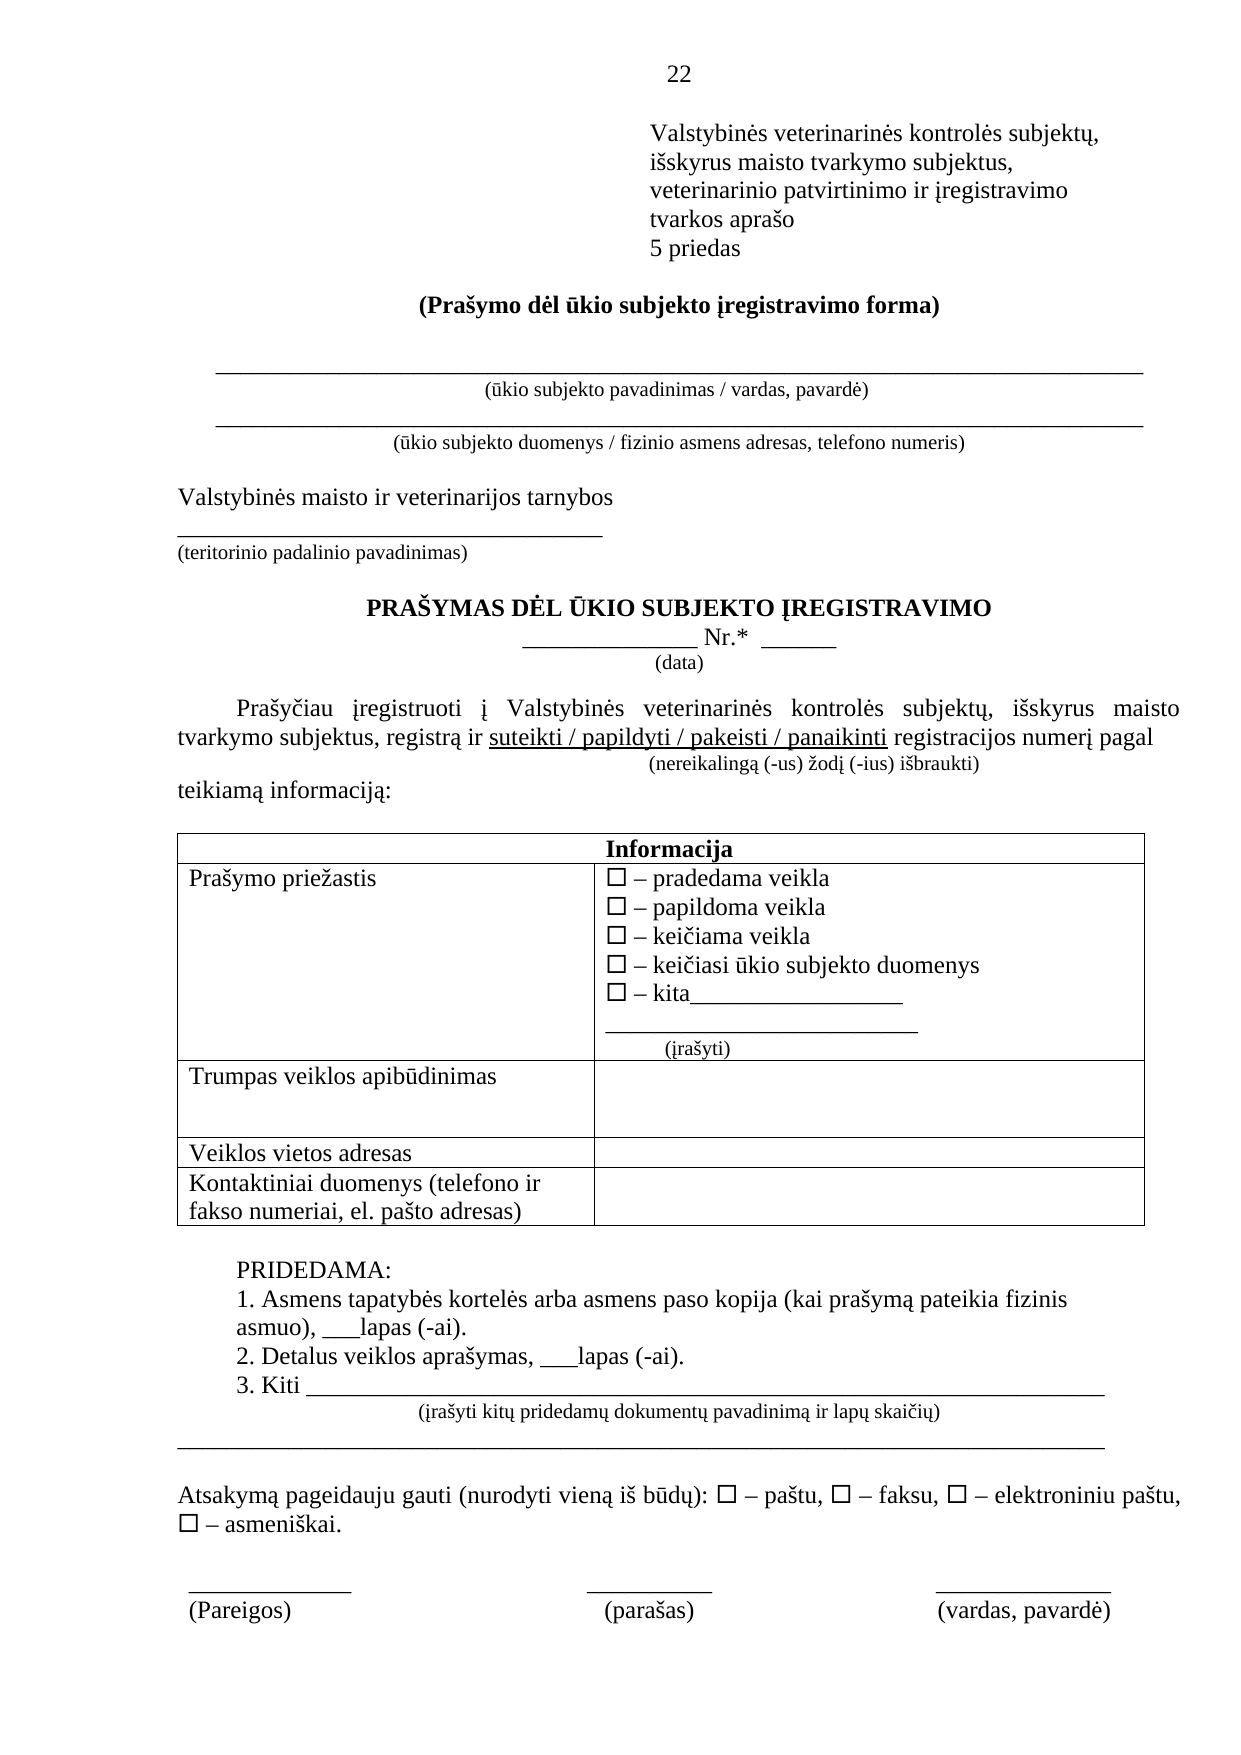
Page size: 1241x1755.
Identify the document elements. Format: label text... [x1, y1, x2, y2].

text (įrašyti kitų pridedamų dokumentų pavadinimą ir lapų skaičių) [177, 1399, 1181, 1423]
text PRAŠYMAS DĖL ŪKIO SUBJEKTO ĮREGISTRAVIMO [177, 593, 1181, 622]
text asmuo), ___lapas (-ai). [177, 1312, 1181, 1341]
text Prašyčiau įregistruoti į Valstybinės veterinarinės kontrolės subjektų, išskyrus maisto tvarkymo subjektus, registrą ir suteikti / papildyti / pakeisti / panaikinti registracijos numerį pagal [177, 693, 1181, 751]
text Valstybinės maisto ir veterinarijos tarnybos [177, 482, 1181, 511]
table_cell [595, 1138, 1144, 1167]
text (ūkio subjekto duomenys / fizinio asmens adresas, telefono numeris) [177, 430, 1181, 454]
table_cell [595, 1061, 1144, 1137]
text _ [177, 348, 1181, 377]
text išskyrus maisto tvarkymo subjektus, [649, 147, 1181, 176]
text (nereikalingą (-us) žodį (-ius) išbraukti) [312, 751, 1181, 775]
table_cell Prašymo priežastis [178, 864, 594, 1060]
text _ [177, 1423, 1181, 1452]
table_header ______________ (vardas, pavardė) [806, 1567, 1122, 1624]
table_cell Veiklos vietos adresas [178, 1138, 594, 1167]
text 3. Kiti [177, 1370, 1181, 1399]
table_header _____________ (Pareigos) [177, 1567, 492, 1624]
table_header __________ (parašas) [493, 1567, 806, 1624]
text (teritorinio padalinio pavadinimas) [177, 540, 1181, 564]
text PRIDEDAMA: [177, 1255, 1181, 1284]
table_header Informacija [594, 834, 1144, 862]
text (data) [177, 650, 1181, 674]
text teikiamą informaciją: [177, 775, 1181, 804]
table_cell Kontaktiniai duomenys (telefono ir fakso numeriai, el. pašto adresas) [178, 1168, 594, 1225]
text veterinarinio patvirtinimo ir įregistravimo [649, 176, 1181, 204]
text Valstybinės veterinarinės kontrolės subjektų, [649, 118, 1181, 147]
table_cell [595, 1168, 1144, 1225]
text (ūkio subjekto pavadinimas / vardas, pavardė) [177, 377, 1181, 401]
text 5 priedas [649, 233, 1181, 262]
table_cell Trumpas veiklos apibūdinimas [178, 1061, 594, 1137]
table_cell [] – pradedama veikla [] – papildoma veikla [] – keičiama veikla [] – keičiasi ūkio subjekto duomenys [] – kita_________________ _________________________ (įrašyti) [595, 864, 1144, 1060]
table_header [178, 834, 594, 862]
text 2. Detalus veiklos aprašymas, ___lapas (-ai). [177, 1341, 1181, 1370]
text tvarkos aprašo [649, 204, 1181, 233]
text 1. Asmens tapatybės kortelės arba asmens paso kopija (kai prašymą pateikia fizinis [177, 1284, 1181, 1312]
text ______________ Nr.* ______ [177, 622, 1181, 650]
text __________________________________ [177, 511, 1181, 540]
text Atsakymą pageidauju gauti (nurodyti vieną iš būdų): [] – paštu, [] – faksu, [] – elektroniniu paštu, [] – asmeniškai. [177, 1480, 1181, 1538]
text _ [177, 401, 1181, 430]
text (Prašymo dėl ūkio subjekto įregistravimo forma) [177, 291, 1181, 319]
